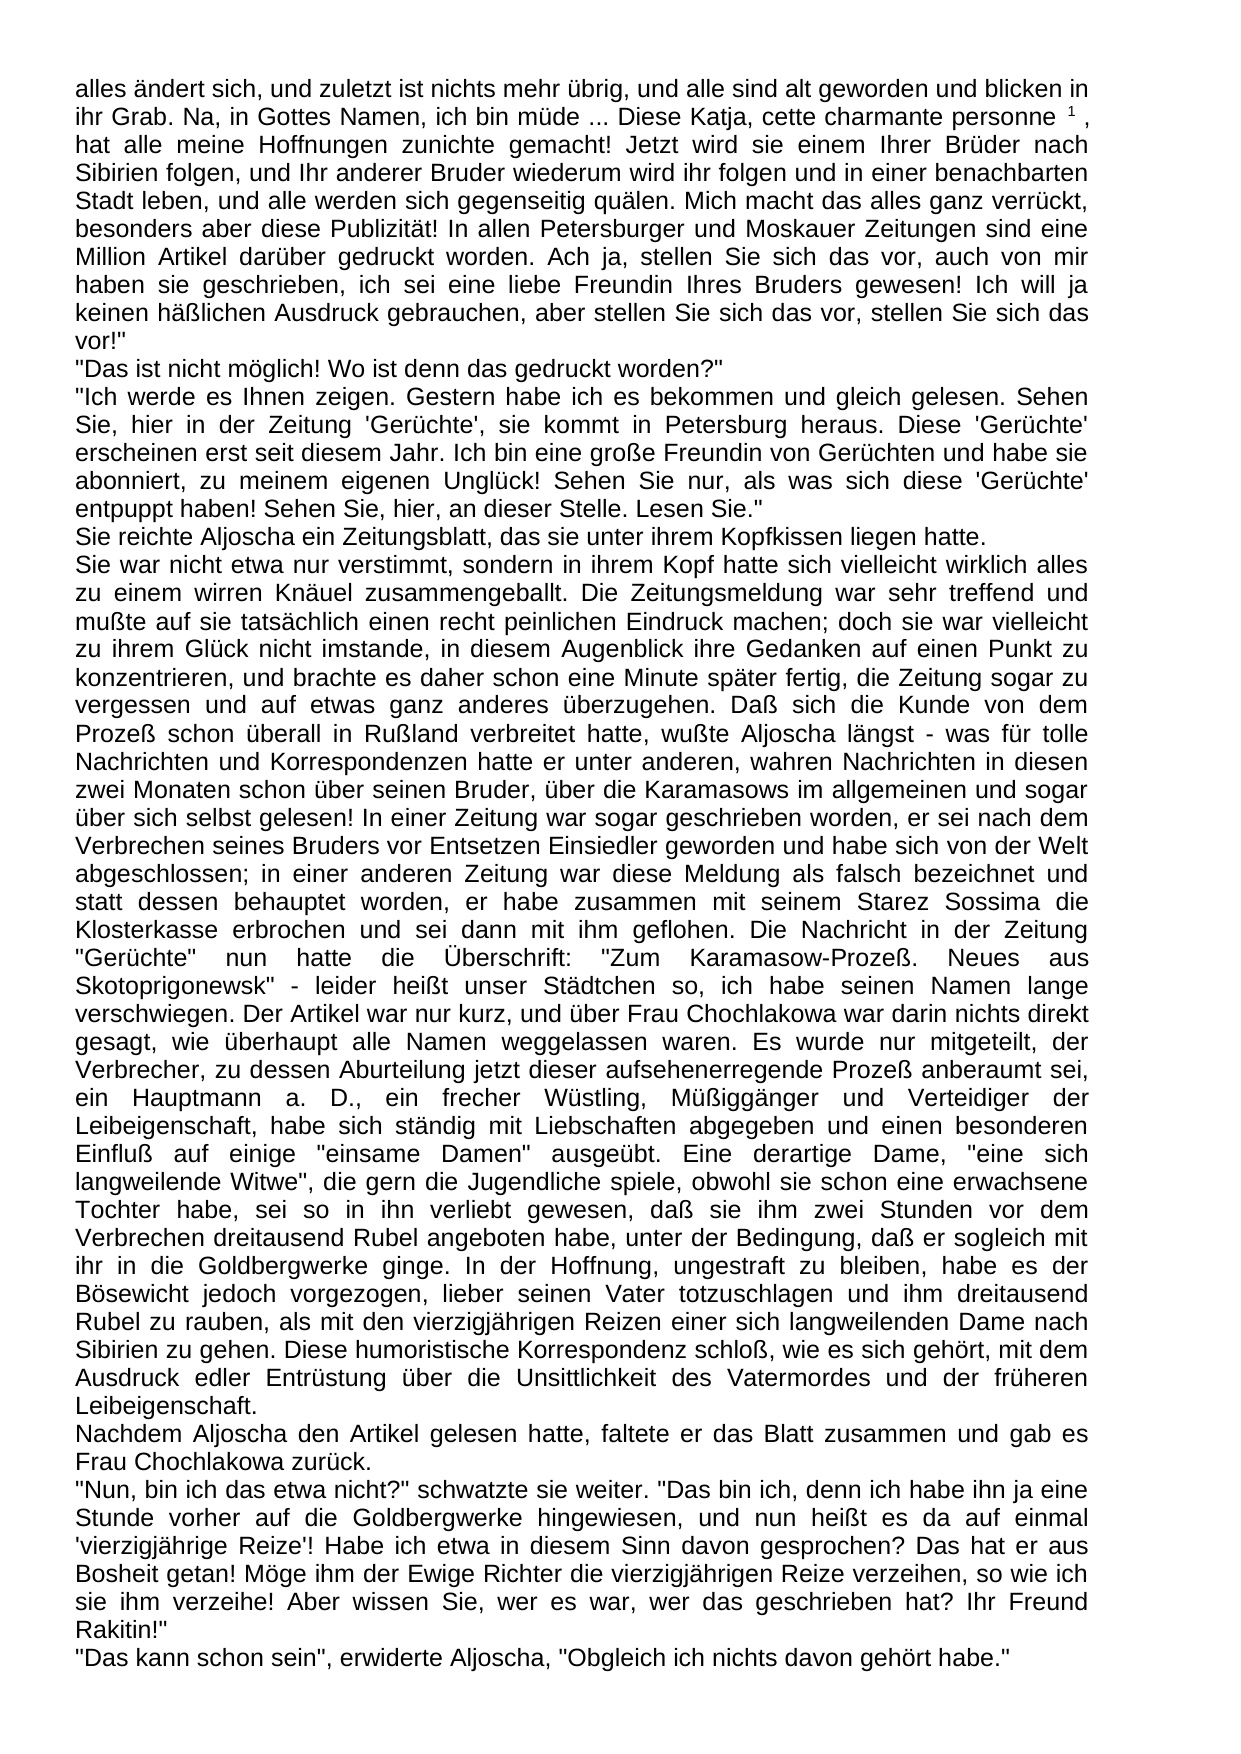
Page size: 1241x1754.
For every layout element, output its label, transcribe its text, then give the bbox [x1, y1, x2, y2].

text "Das ist nicht möglich! Wo ist denn das gedruckt worden?" [75, 355, 1091, 383]
text "Nun, bin ich das etwa nicht?" schwatzte sie weiter. "Das bin ich, denn ich habe ihn ja eine Stunde vorher auf die Goldbergwerke hingewiesen, und nun heißt es da auf einmal 'vierzigjährige Reize'! Habe ich etwa in diesem Sinn davon gesprochen? Das hat er aus Bosheit getan! Möge ihm der Ewige Richter die vierzigjährigen Reize verzeihen, so wie ich sie ihm verzeihe! Aber wissen Sie, wer es war, wer das geschrieben hat? Ihr Freund Rakitin!" [75, 1476, 1091, 1644]
text alles ändert sich, und zuletzt ist nichts mehr übrig, und alle sind alt geworden und blicken in ihr Grab. Na, in Gottes Namen, ich bin müde ... Diese Katja, cette charmante personne , hat alle meine Hoffnungen zunichte gemacht! Jetzt wird sie einem Ihrer Brüder nach Sibirien folgen, und Ihr anderer Bruder wiederum wird ihr folgen und in einer benachbarten Stadt leben, und alle werden sich gegenseitig quälen. Mich macht das alles ganz verrückt, besonders aber diese Publizität! In allen Petersburger und Moskauer Zeitungen sind eine Million Artikel darüber gedruckt worden. Ach ja, stellen Sie sich das vor, auch von mir haben sie geschrieben, ich sei eine liebe Freundin Ihres Bruders gewesen! Ich will ja keinen häßlichen Ausdruck gebrauchen, aber stellen Sie sich das vor, stellen Sie sich das vor!" [75, 75, 1091, 355]
text Sie reichte Aljoscha ein Zeitungsblatt, das sie unter ihrem Kopfkissen liegen hatte. [75, 523, 1091, 551]
text "Das kann schon sein", erwiderte Aljoscha, "Obgleich ich nichts davon gehört habe." [75, 1644, 1091, 1672]
text Nachdem Aljoscha den Artikel gelesen hatte, faltete er das Blatt zusammen und gab es Frau Chochlakowa zurück. [75, 1420, 1091, 1476]
text Sie war nicht etwa nur verstimmt, sondern in ihrem Kopf hatte sich vielleicht wirklich alles zu einem wirren Knäuel zusammengeballt. Die Zeitungsmeldung war sehr treffend und mußte auf sie tatsächlich einen recht peinlichen Eindruck machen; doch sie war vielleicht zu ihrem Glück nicht imstande, in diesem Augenblick ihre Gedanken auf einen Punkt zu konzentrieren, und brachte es daher schon eine Minute später fertig, die Zeitung sogar zu vergessen und auf etwas ganz anderes überzugehen. Daß sich die Kunde von dem Prozeß schon überall in Rußland verbreitet hatte, wußte Aljoscha längst - was für tolle Nachrichten und Korrespondenzen hatte er unter anderen, wahren Nachrichten in diesen zwei Monaten schon über seinen Bruder, über die Karamasows im allgemeinen und sogar über sich selbst gelesen! In einer Zeitung war sogar geschrieben worden, er sei nach dem Verbrechen seines Bruders vor Entsetzen Einsiedler geworden und habe sich von der Welt abgeschlossen; in einer anderen Zeitung war diese Meldung als falsch bezeichnet und statt dessen behauptet worden, er habe zusammen mit seinem Starez Sossima die Klosterkasse erbrochen und sei dann mit ihm geflohen. Die Nachricht in der Zeitung "Gerüchte" nun hatte die Überschrift: "Zum Karamasow-Prozeß. Neues aus Skotoprigonewsk" - leider heißt unser Städtchen so, ich habe seinen Namen lange verschwiegen. Der Artikel war nur kurz, und über Frau Chochlakowa war darin nichts direkt gesagt, wie überhaupt alle Namen weggelassen waren. Es wurde nur mitgeteilt, der Verbrecher, zu dessen Aburteilung jetzt dieser aufsehenerregende Prozeß anberaumt sei, ein Hauptmann a. D., ein frecher Wüstling, Müßiggänger und Verteidiger der Leibeigenschaft, habe sich ständig mit Liebschaften abgegeben und einen besonderen Einfluß auf einige "einsame Damen" ausgeübt. Eine derartige Dame, "eine sich langweilende Witwe", die gern die Jugendliche spiele, obwohl sie schon eine erwachsene Tochter habe, sei so in ihn verliebt gewesen, daß sie ihm zwei Stunden vor dem Verbrechen dreitausend Rubel angeboten habe, unter der Bedingung, daß er sogleich mit ihr in die Goldbergwerke ginge. In der Hoffnung, ungestraft zu bleiben, habe es der Bösewicht jedoch vorgezogen, lieber seinen Vater totzuschlagen und ihm dreitausend Rubel zu rauben, als mit den vierzigjährigen Reizen einer sich langweilenden Dame nach Sibirien zu gehen. Diese humoristische Korrespondenz schloß, wie es sich gehört, mit dem Ausdruck edler Entrüstung über die Unsittlichkeit des Vatermordes und der früheren Leibeigenschaft. [75, 551, 1091, 1420]
text "Ich werde es Ihnen zeigen. Gestern habe ich es bekommen und gleich gelesen. Sehen Sie, hier in der Zeitung 'Gerüchte', sie kommt in Petersburg heraus. Diese 'Gerüchte' erscheinen erst seit diesem Jahr. Ich bin eine große Freundin von Gerüchten und habe sie abonniert, zu meinem eigenen Unglück! Sehen Sie nur, als was sich diese 'Gerüchte' entpuppt haben! Sehen Sie, hier, an dieser Stelle. Lesen Sie." [75, 383, 1091, 523]
